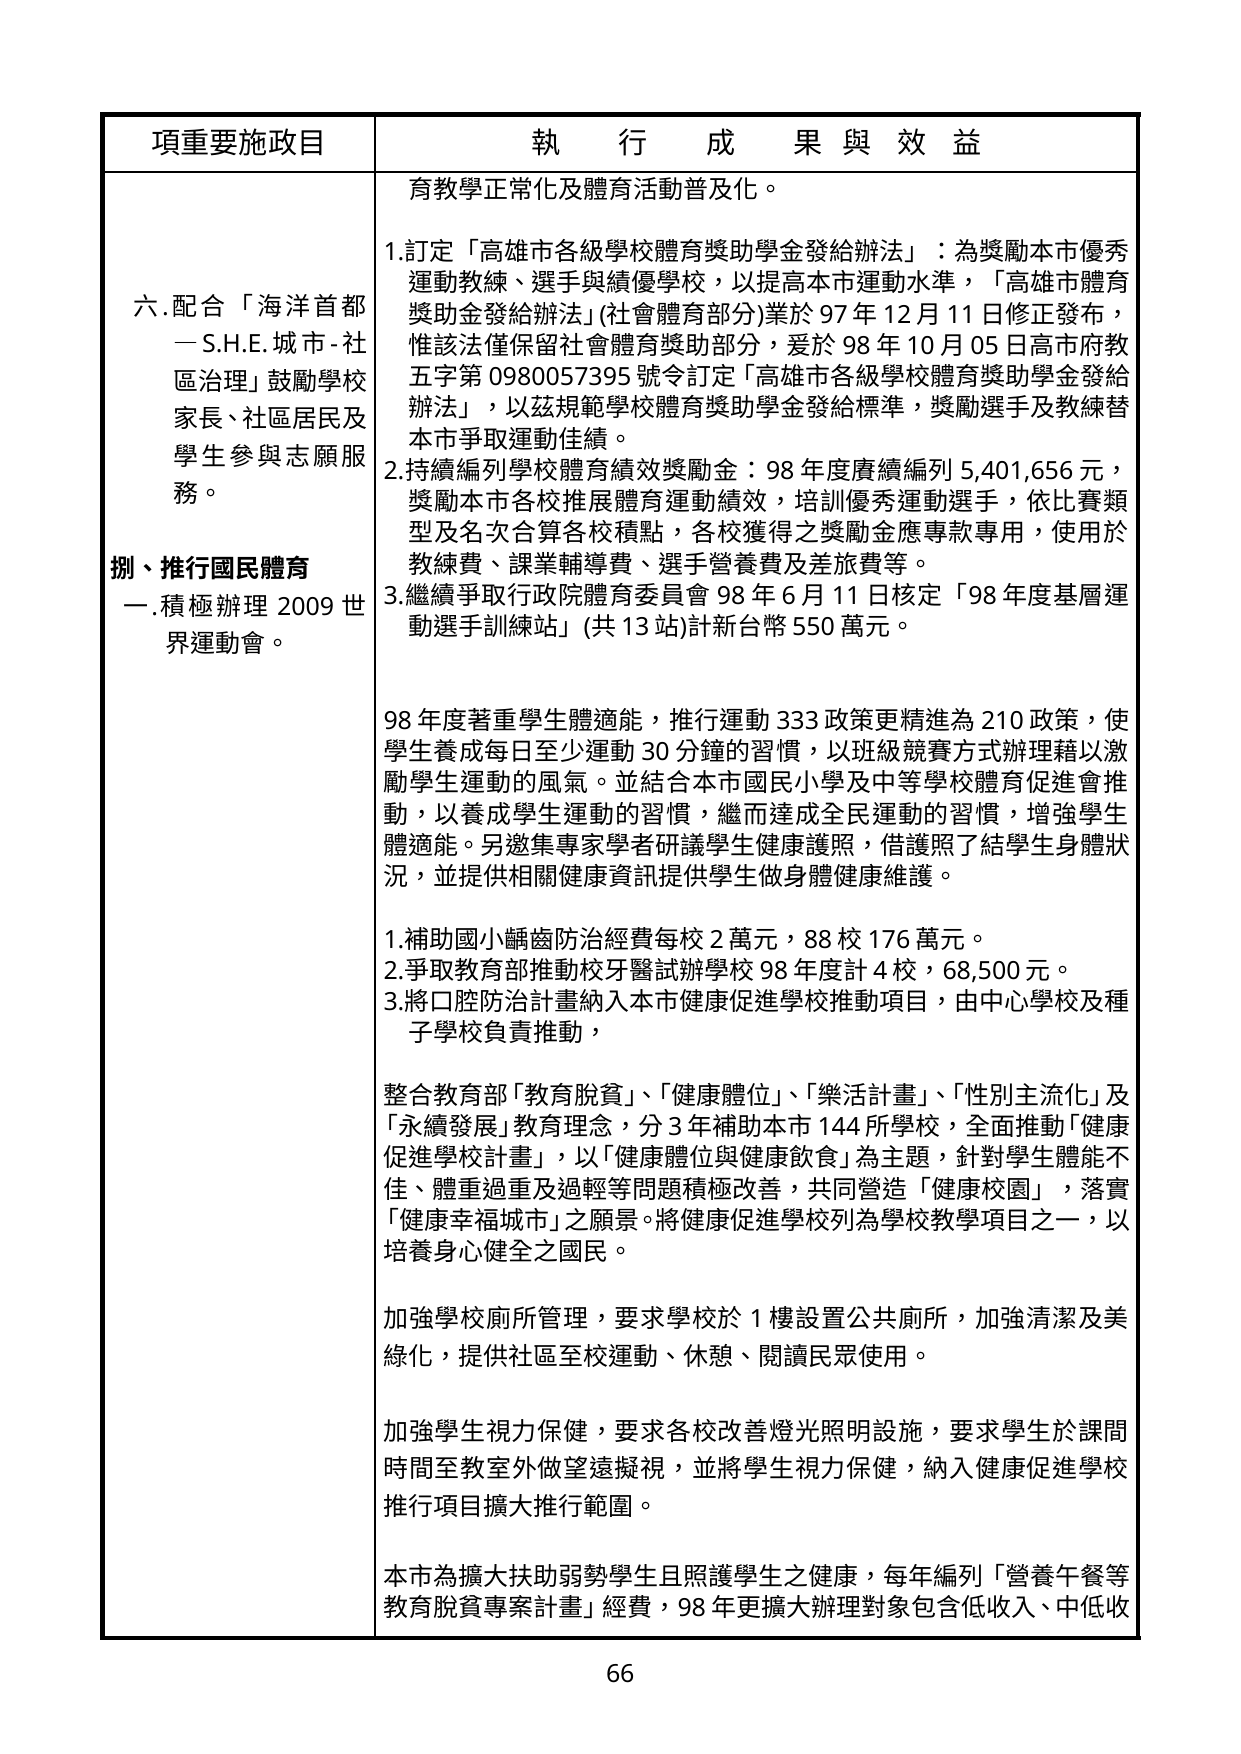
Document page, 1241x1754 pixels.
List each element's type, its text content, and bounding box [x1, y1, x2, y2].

table_header 執 行 成 果 與 效 益 [376, 117, 1136, 171]
table_cell 育教學正常化及體育活動普及化。 1.訂定「高雄市各級學校體育獎助學金發給辦法」：為獎勵本市優秀 運動教練、選手與績優學校，以提高本市運動水準，「高雄市體育獎助金發給辦法」(社會體育部分)業於97年12月11日修正發布，惟該法僅保留社會體育獎助部分，爰於98年10月05日高市府教五字第0980057395號令訂定「高雄市各級學校體育獎助學金發給辦法」，以茲規範學校體育獎助學金發給標準，獎勵選手及教練替本市爭取運動佳績。 2.持續編列學校體育績效獎勵金：98年度賡續編列5,401,656元， 獎勵本市各校推展體育運動績效，培訓優秀運動選手，依比賽類型及名次合算各校積點，各校獲得之獎勵金應專款專用，使用於教練費、課業輔導費、選手營養費及差旅費等。 3.繼續爭取行政院體育委員會98年6月11日核定「98年度基層運 動選手訓練站」(共13站)計新台幣550萬元。 98年度著重學生體適能，推行運動333政策更精進為210政策，使學生養成每日至少運動30分鐘的習慣，以班級競賽方式辦理藉以激勵學生運動的風氣。並結合本市國民小學及中等學校體育促進會推動，以養成學生運動的習慣，繼而達成全民運動的習慣，增強學生體適能。另邀集專家學者研議學生健康護照，借護照了結學生身體狀況，並提供相關健康資訊提供學生做身體健康維護。 1.補助國小齲齒防治經費每校2萬元，88校176萬元。 2.爭取教育部推動校牙醫試辦學校98年度計4校，68,500元。 3.將口腔防治計畫納入本市健康促進學校推動項目，由中心學校及種 子學校負責推動， 整合教育部「教育脫貧」、「健康體位」、「樂活計畫」、「性別主流化」及「永續發展」教育理念，分3年補助本市144所學校，全面推動「健康促進學校計畫」，以「健康體位與健康飲食」為主題，針對學生體能不佳、體重過重及過輕等問題積極改善，共同營造「健康校園」，落實「健康幸福城市」之願景。將健康促進學校列為學校教學項目之一，以培養身心健全之國民。 加強學校廁所管理，要求學校於1樓設置公共廁所，加強清潔及美綠化，提供社區至校運動、休憩、閱讀民眾使用。 加強學生視力保健，要求各校改善燈光照明設施，要求學生於課間時間至教室外做望遠擬視，並將學生視力保健，納入健康促進學校推行項目擴大推行範圍。 本市為擴大扶助弱勢學生且照護學生之健康，每年編列「營養午餐等教育脫貧專案計畫」經費，98年更擴大辦理對象包含低收入、中低收 [376, 173, 1136, 1636]
table_cell 六.配合「海洋首都 —S.H.E.城市-社 區治理」鼓勵學校 家長、社區居民及 學生參與志願服 務。 捌、推行國民體育 一.積極辦理2009世 界運動會。 [105, 173, 374, 1636]
table_header 項重要施政目 [105, 117, 374, 171]
